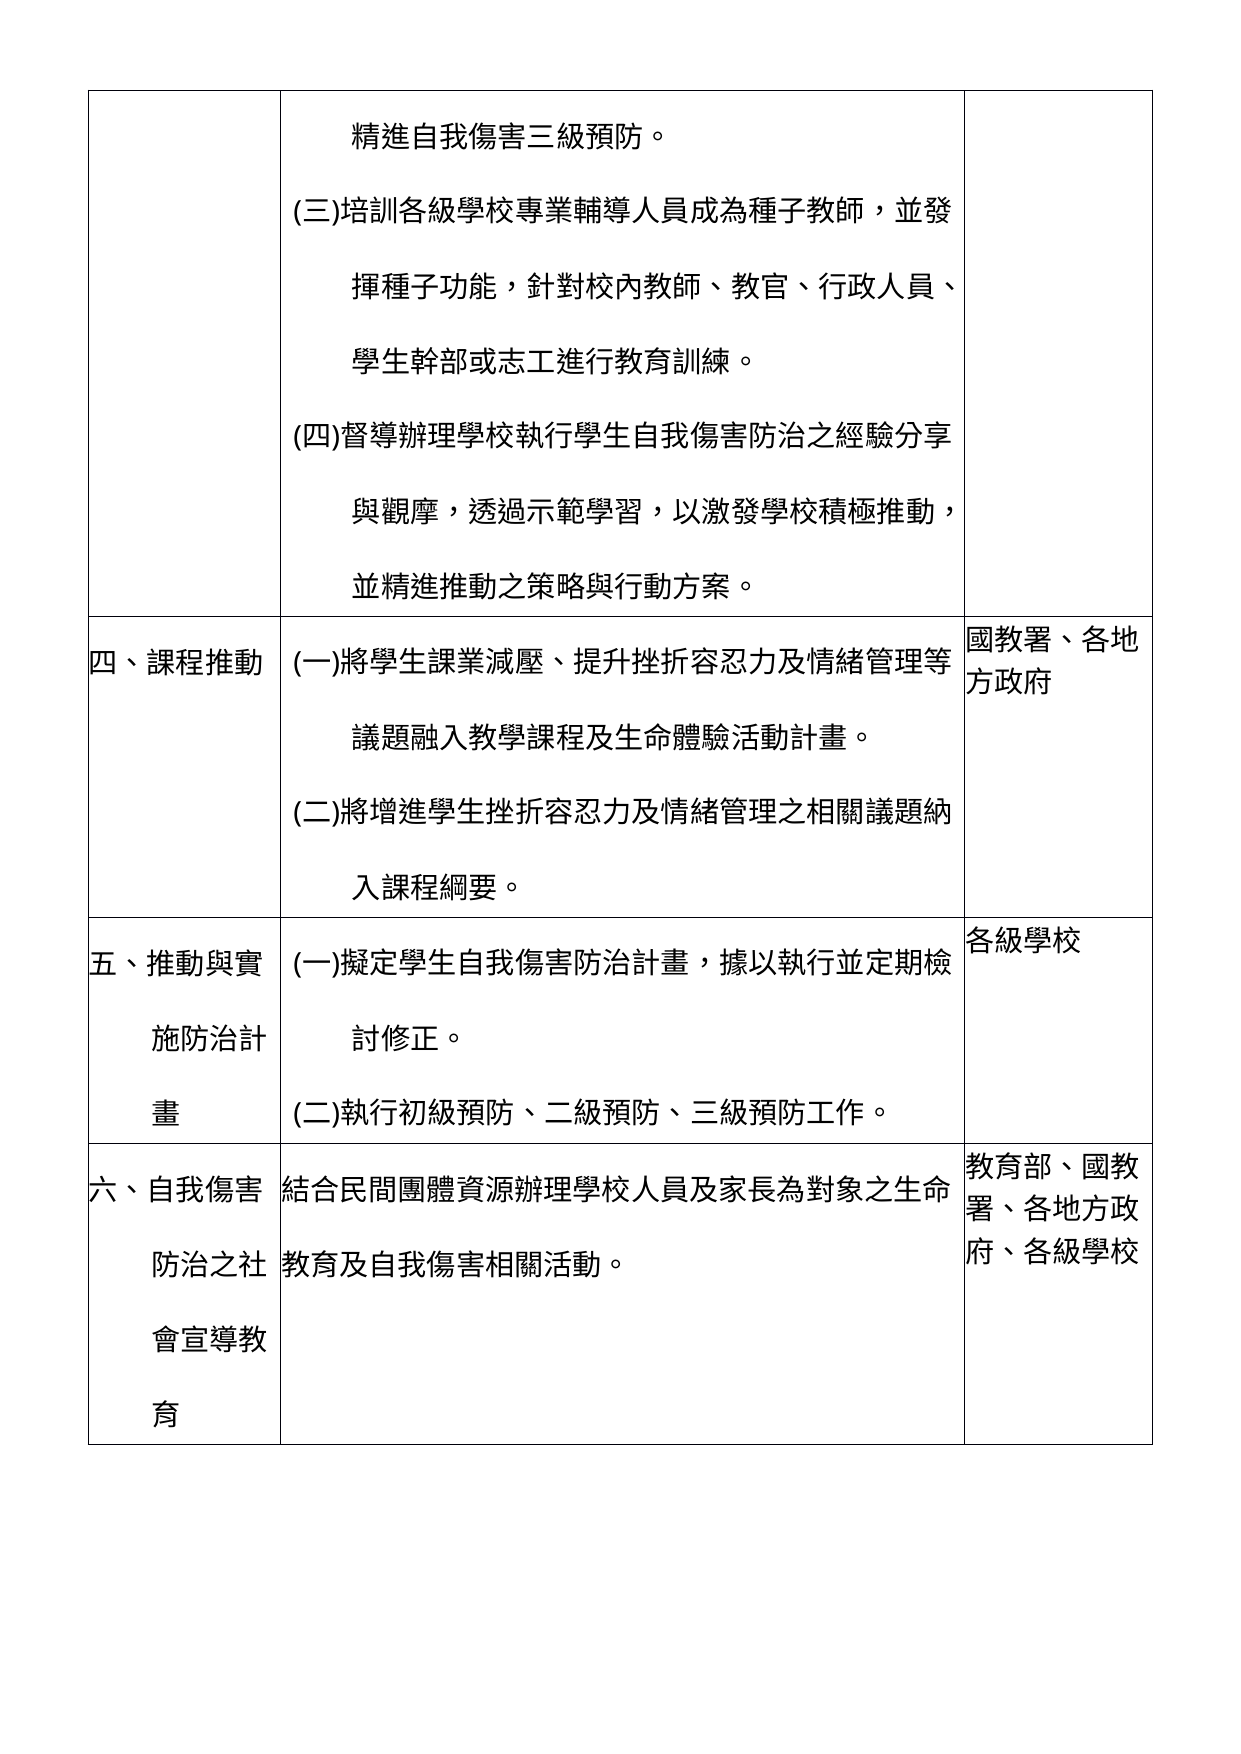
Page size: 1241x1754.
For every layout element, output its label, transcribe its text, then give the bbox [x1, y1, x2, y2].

table_cell 教育部、國教署、各地方政府、各級學校 [965, 1144, 1152, 1444]
table_cell 精進自我傷害三級預防。 (三)培訓各級學校專業輔導人員成為種子教師，並發揮種子功能，針對校內教師、教官、行政人員、學生幹部或志工進行教育訓練。 (四)督導辦理學校執行學生自我傷害防治之經驗分享與觀摩，透過示範學習，以激發學校積極推動，並精進推動之策略與行動方案。 [281, 91, 964, 616]
table_cell (一)將學生課業減壓、提升挫折容忍力及情緒管理等議題融入教學課程及生命體驗活動計畫。 (二)將增進學生挫折容忍力及情緒管理之相關議題納入課程綱要。 [281, 617, 964, 917]
table_cell 五、推動與實施防治計畫 [89, 918, 280, 1143]
table_cell 各級學校 [965, 918, 1152, 1143]
table_cell 國教署、各地方政府 [965, 617, 1152, 917]
table_cell 六、自我傷害防治之社會宣導教育 [89, 1144, 280, 1444]
table_cell 四、課程推動 [89, 617, 280, 917]
table_cell [89, 91, 280, 616]
table_cell 結合民間團體資源辦理學校人員及家長為對象之生命教育及自我傷害相關活動。 [281, 1144, 964, 1444]
table_cell (一)擬定學生自我傷害防治計畫，據以執行並定期檢討修正。 (二)執行初級預防、二級預防、三級預防工作。 [281, 918, 964, 1143]
table_cell [965, 91, 1152, 616]
